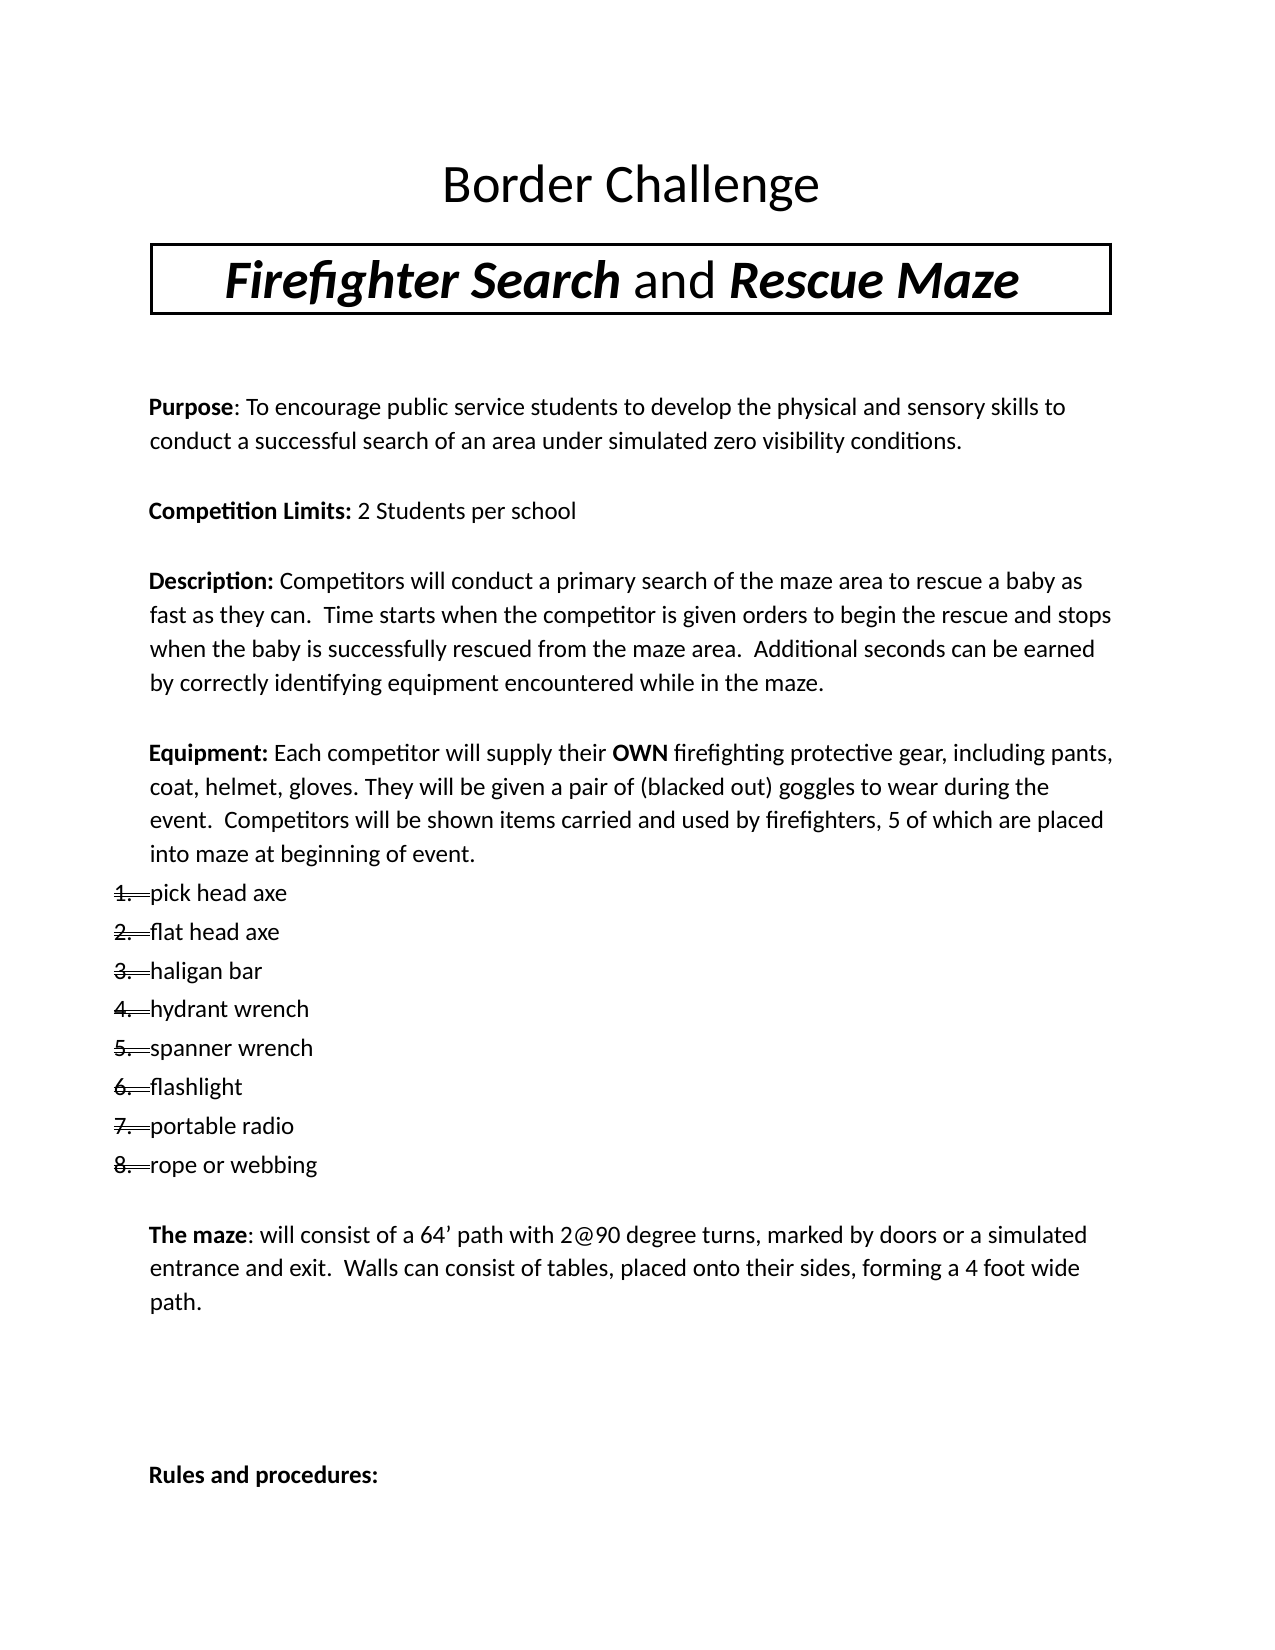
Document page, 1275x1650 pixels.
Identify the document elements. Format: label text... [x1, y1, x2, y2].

list spanner wrench [113, 1032, 1114, 1063]
list portable radio [113, 1110, 1114, 1141]
list flat head axe [113, 916, 1114, 946]
text Purpose: To encourage public service students to develop the physical and sensory skills to conduct a successful search of an area under simulated zero visibility conditions. [148, 391, 1114, 456]
list hydrant wrench [113, 993, 1114, 1024]
text Equipment: Each competitor will supply their OWN firefighting protective gear, including pants, coat, helmet, gloves. They will be given a pair of (blacked out) goggles to wear during the event. Competitors will be shown items carried and used by firefighters, 5 of which are placed into maze at beginning of event. [148, 737, 1114, 869]
list pick head axe [113, 877, 1114, 908]
list rope or webbing [113, 1149, 1114, 1179]
text Competition Limits: 2 Students per school [148, 495, 1114, 526]
text Firefighter Search and Rescue Maze [153, 246, 1109, 312]
list flashlight [113, 1071, 1114, 1102]
list haligan bar [113, 955, 1114, 985]
text Border Challenge [150, 150, 1113, 216]
text Description: Competitors will conduct a primary search of the maze area to rescue a baby as fast as they can. Time starts when the competitor is given orders to begin the rescue and stops when the baby is successfully rescued from the maze area. Additional seconds can be earned by correctly identifying equipment encountered while in the maze. [148, 565, 1114, 697]
text Rules and procedures: [148, 1459, 1114, 1490]
text The maze: will consist of a 64’ path with 2@90 degree turns, marked by doors or a simulated entrance and exit. Walls can consist of tables, placed onto their sides, forming a 4 foot wide path. [148, 1219, 1114, 1317]
